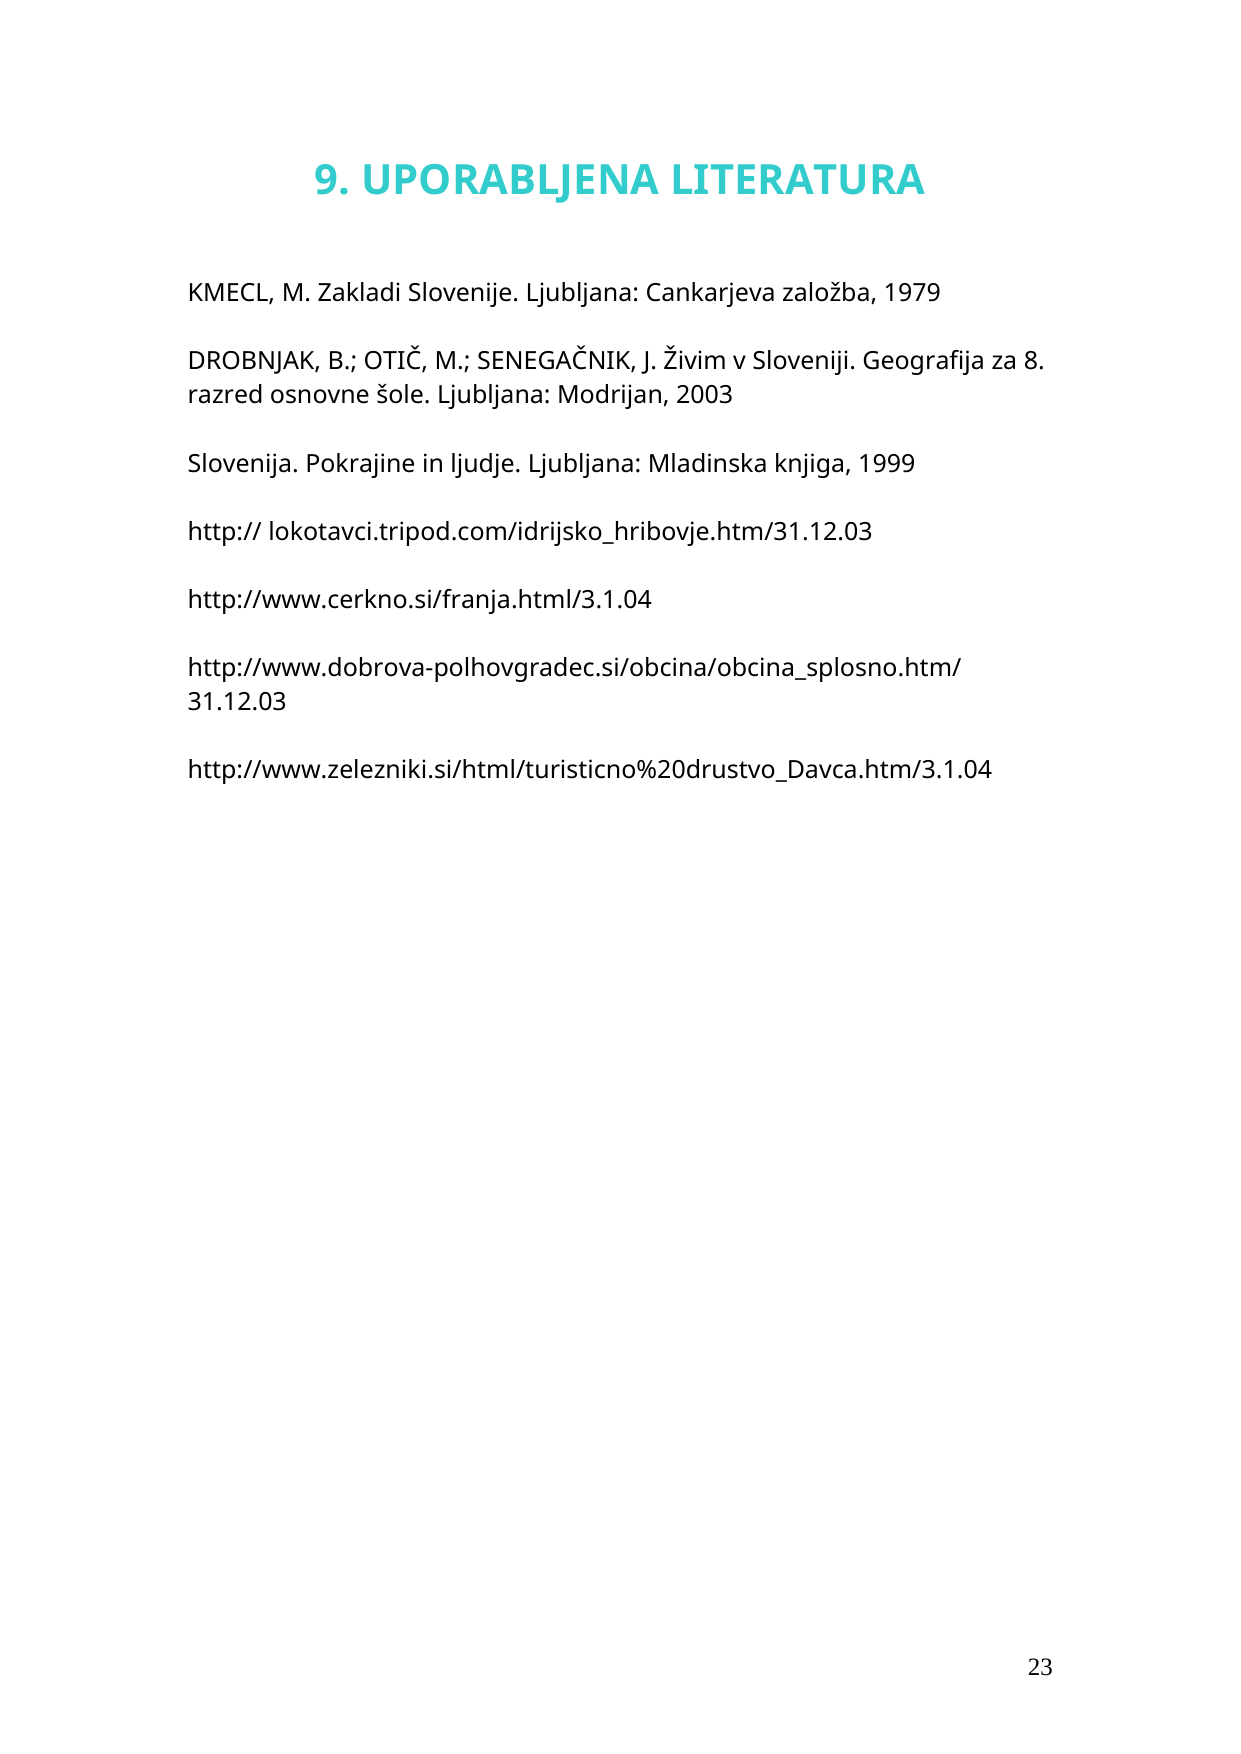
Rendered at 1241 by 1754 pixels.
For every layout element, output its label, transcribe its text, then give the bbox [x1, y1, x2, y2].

text http://www.zelezniki.si/html/turisticno%20drustvo_Davca.htm/3.1.04 [187, 752, 1053, 786]
text http:// lokotavci.tripod.com/idrijsko_hribovje.htm/31.12.03 [187, 513, 1053, 547]
text Slovenija. Pokrajine in ljudje. Ljubljana: Mladinska knjiga, 1999 [187, 445, 1053, 479]
text 9. UPORABLJENA LITERATURA [187, 150, 1053, 207]
text KMECL, M. Zakladi Slovenije. Ljubljana: Cankarjeva založba, 1979 [187, 275, 1053, 309]
text http://www.cerkno.si/franja.html/3.1.04 [187, 581, 1053, 616]
text http://www.dobrova-polhovgradec.si/obcina/obcina_splosno.htm/31.12.03 [187, 649, 1053, 718]
text DROBNJAK, B.; OTIČ, M.; SENEGAČNIK, J. Živim v Sloveniji. Geografija za 8. razred osnovne šole. Ljubljana: Modrijan, 2003 [187, 343, 1053, 411]
